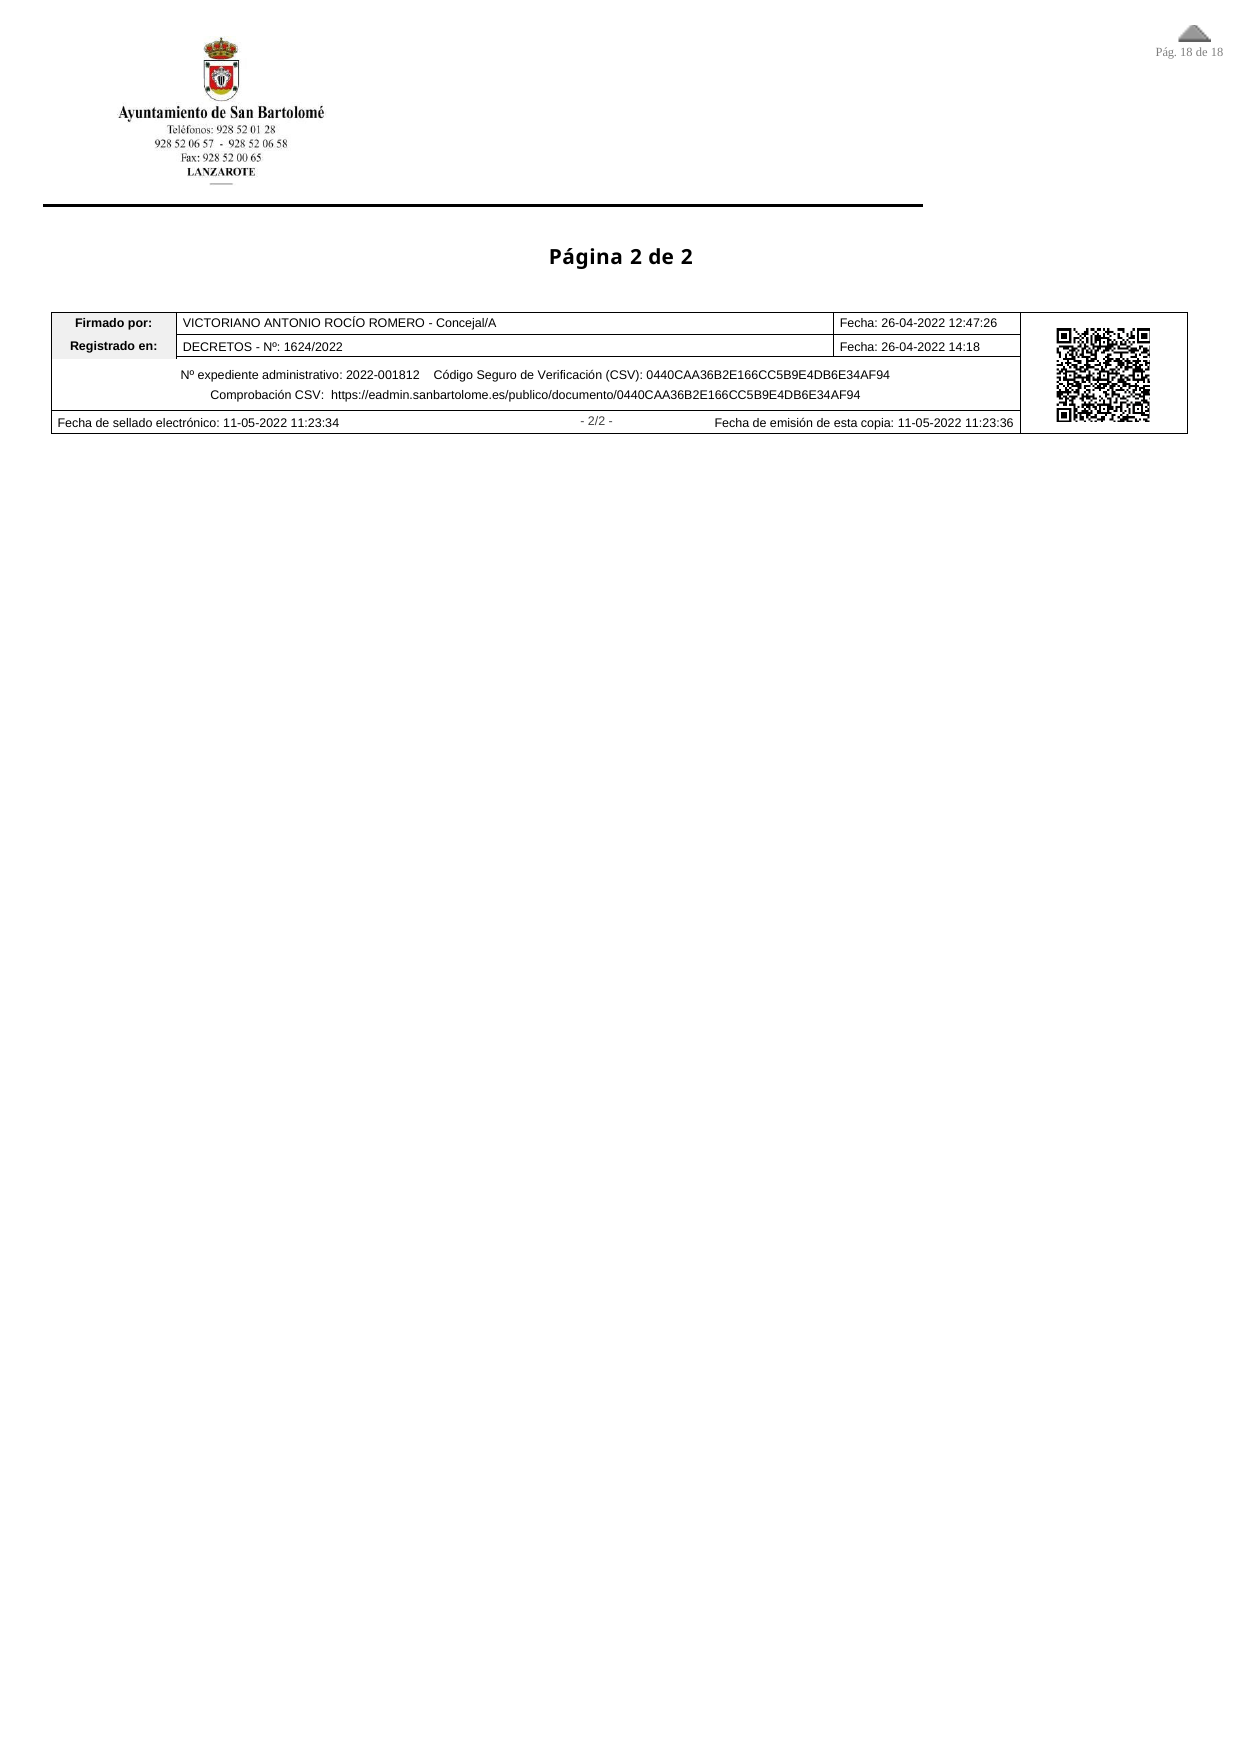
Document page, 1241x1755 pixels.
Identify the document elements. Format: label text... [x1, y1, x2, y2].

table_cell Fecha de sellado electrónico: 11-05-2022 11:23:34 - 2/2 - Fecha de emisión de esta copia: 11-05-2022 11:23:36 [52, 411, 1020, 433]
table_cell Registrado en: [52, 337, 176, 356]
table_header VICTORIANO ANTONIO ROCÍO ROMERO - Concejal/A [177, 313, 833, 334]
table_header Firmado por: [52, 313, 176, 334]
table_cell Nº expediente administrativo: 2022-001812 Código Seguro de Verificación (CSV): 0440CAA36B2E166CC5B9E4DB6E34AF94 Comprobación CSV: https://eadmin.sanbartolome.es/publico/documento/0440CAA36B2E166CC5B9E4DB6E34AF94 [52, 357, 1020, 410]
table_header [1021, 313, 1187, 433]
picture [116, 36, 327, 186]
text Página 2 de 2 [234, 242, 1007, 271]
table_header Fecha: 26-04-2022 12:47:26 [834, 313, 1020, 334]
table_cell Fecha: 26-04-2022 14:18 [834, 335, 1020, 356]
table_cell DECRETOS - Nº: 1624/2022 [177, 335, 833, 356]
picture [1177, 25, 1211, 42]
picture [1056, 328, 1150, 422]
